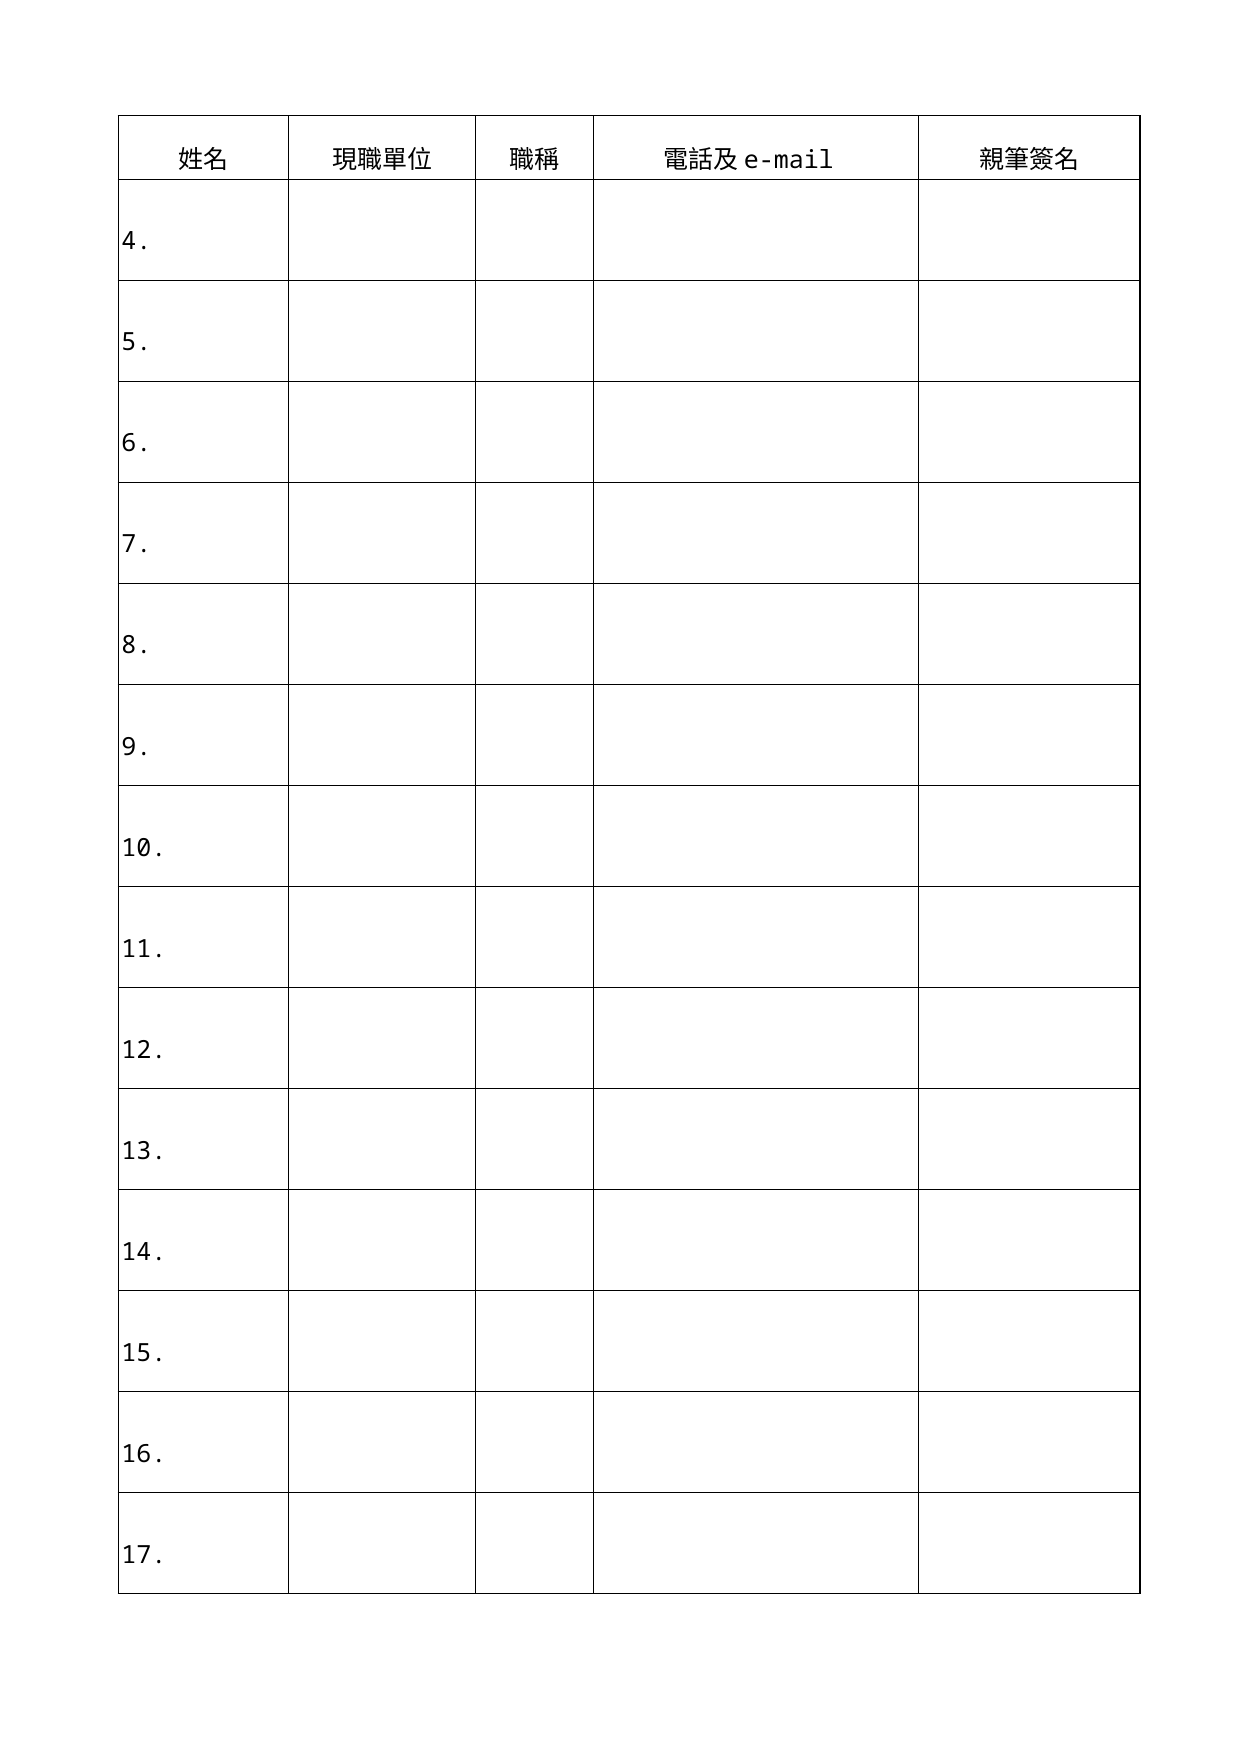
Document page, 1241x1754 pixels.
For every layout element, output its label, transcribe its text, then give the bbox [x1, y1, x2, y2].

table_cell [919, 584, 1139, 684]
table_cell [919, 1291, 1139, 1391]
table_cell [594, 1493, 918, 1593]
table_cell 16. [119, 1392, 288, 1492]
table_cell [919, 988, 1139, 1088]
table_cell [594, 1291, 918, 1391]
table_cell [476, 988, 593, 1088]
table_header 親筆簽名 [919, 116, 1139, 179]
table_cell [919, 483, 1139, 583]
table_cell [919, 685, 1139, 785]
table_cell [476, 382, 593, 482]
table_cell 17. [119, 1493, 288, 1593]
table_cell [919, 887, 1139, 987]
table_cell [919, 180, 1139, 280]
table_cell 6. [119, 382, 288, 482]
table_cell [289, 382, 475, 482]
table_cell [919, 1493, 1139, 1593]
table_cell [919, 281, 1139, 381]
table_cell 11. [119, 887, 288, 987]
table_cell [476, 1392, 593, 1492]
table_cell [594, 180, 918, 280]
table_cell 5. [119, 281, 288, 381]
table_cell 7. [119, 483, 288, 583]
table_cell [476, 1493, 593, 1593]
table_cell [476, 584, 593, 684]
table_cell [594, 685, 918, 785]
table_cell 15. [119, 1291, 288, 1391]
table_cell 10. [119, 786, 288, 886]
table_cell [476, 281, 593, 381]
table_cell [289, 483, 475, 583]
table_cell [289, 1291, 475, 1391]
table_cell 9. [119, 685, 288, 785]
table_header 現職單位 [289, 116, 475, 179]
table_cell [594, 887, 918, 987]
table_cell [594, 988, 918, 1088]
table_cell [919, 382, 1139, 482]
table_cell [476, 1190, 593, 1290]
table_cell [289, 180, 475, 280]
table_cell 4. [119, 180, 288, 280]
table_cell [919, 1089, 1139, 1189]
table_cell 14. [119, 1190, 288, 1290]
table_cell [476, 1291, 593, 1391]
table_header 電話及e-mail [594, 116, 918, 179]
table_cell [594, 1190, 918, 1290]
table_cell [289, 887, 475, 987]
table_header 職稱 [476, 116, 593, 179]
table_cell [594, 786, 918, 886]
table_cell [594, 1392, 918, 1492]
table_cell [289, 1493, 475, 1593]
table_cell [476, 685, 593, 785]
table_cell [919, 1392, 1139, 1492]
table_cell [289, 786, 475, 886]
table_cell [289, 281, 475, 381]
table_cell [476, 180, 593, 280]
table_cell 13. [119, 1089, 288, 1189]
table_cell [289, 988, 475, 1088]
table_cell [476, 1089, 593, 1189]
table_cell [289, 1392, 475, 1492]
table_cell [594, 584, 918, 684]
table_cell [289, 584, 475, 684]
table_cell [594, 281, 918, 381]
table_cell 12. [119, 988, 288, 1088]
table_cell [594, 382, 918, 482]
table_cell 8. [119, 584, 288, 684]
table_cell [919, 1190, 1139, 1290]
table_cell [594, 483, 918, 583]
table_cell [476, 786, 593, 886]
table_cell [594, 1089, 918, 1189]
table_cell [919, 786, 1139, 886]
table_cell [289, 685, 475, 785]
table_cell [476, 887, 593, 987]
table_cell [476, 483, 593, 583]
table_cell [289, 1089, 475, 1189]
table_cell [289, 1190, 475, 1290]
table_header 姓名 [119, 116, 288, 179]
